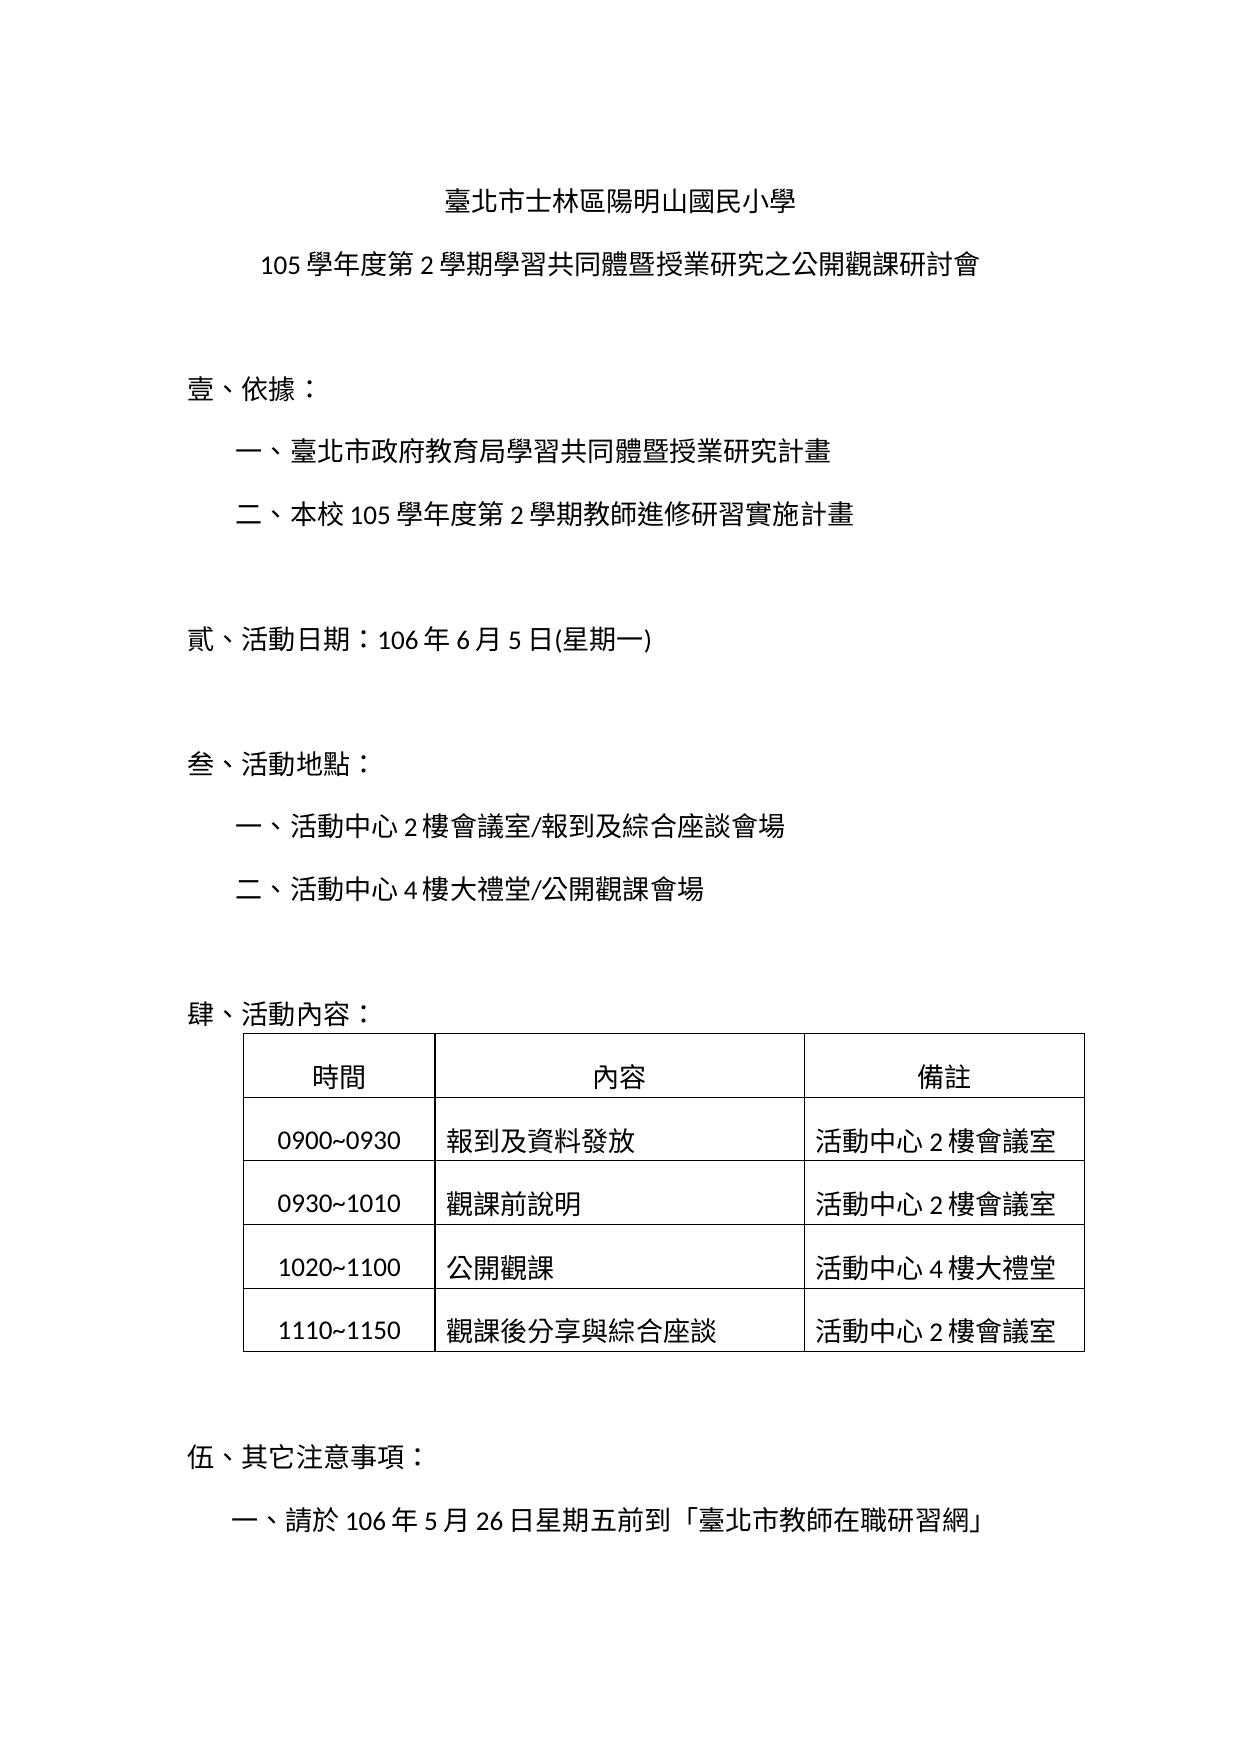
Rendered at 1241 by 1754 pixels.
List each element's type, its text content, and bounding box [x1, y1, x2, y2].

table_header 時間 [244, 1034, 434, 1097]
table_cell 活動中心2樓會議室 [805, 1098, 1084, 1160]
text 叁、活動地點： [187, 721, 1053, 783]
text 一、請於106年5月26日星期五前到「臺北市教師在職研習網」（http://insc.tp.edu.tw）報名，並請同意參與人員公假課務派代。 [231, 1477, 1053, 1539]
text 貳、活動日期：106年6月5日(星期一) [187, 596, 1053, 658]
text 臺北市士林區陽明山國民小學 [187, 158, 1053, 221]
table_header 內容 [436, 1034, 804, 1097]
table_cell 觀課後分享與綜合座談 [436, 1289, 804, 1351]
table_header 備註 [805, 1034, 1084, 1097]
table_cell 觀課前說明 [436, 1161, 804, 1224]
table_cell 公開觀課 [436, 1225, 804, 1287]
table_cell 0930~1010 [244, 1161, 434, 1224]
table_cell 1020~1100 [244, 1225, 434, 1287]
text 肆、活動內容： [187, 971, 1053, 1033]
table_cell 活動中心4樓大禮堂 [805, 1225, 1084, 1287]
table_cell 0900~0930 [244, 1098, 434, 1160]
text 二、活動中心4樓大禮堂/公開觀課會場 [236, 846, 1053, 908]
table_cell 報到及資料發放 [436, 1098, 804, 1160]
text 伍、其它注意事項： [187, 1414, 1053, 1477]
text 一、活動中心2樓會議室/報到及綜合座談會場 [236, 783, 1053, 846]
table_cell 活動中心2樓會議室 [805, 1161, 1084, 1224]
text 105學年度第2學期學習共同體暨授業研究之公開觀課研討會 [187, 221, 1053, 283]
text 一、臺北市政府教育局學習共同體暨授業研究計畫 [236, 408, 1053, 471]
text 壹、依據： [187, 346, 1053, 408]
text 二、本校105學年度第2學期教師進修研習實施計畫 [236, 471, 1053, 533]
table_cell 1110~1150 [244, 1289, 434, 1351]
table_cell 活動中心2樓會議室 [805, 1289, 1084, 1351]
